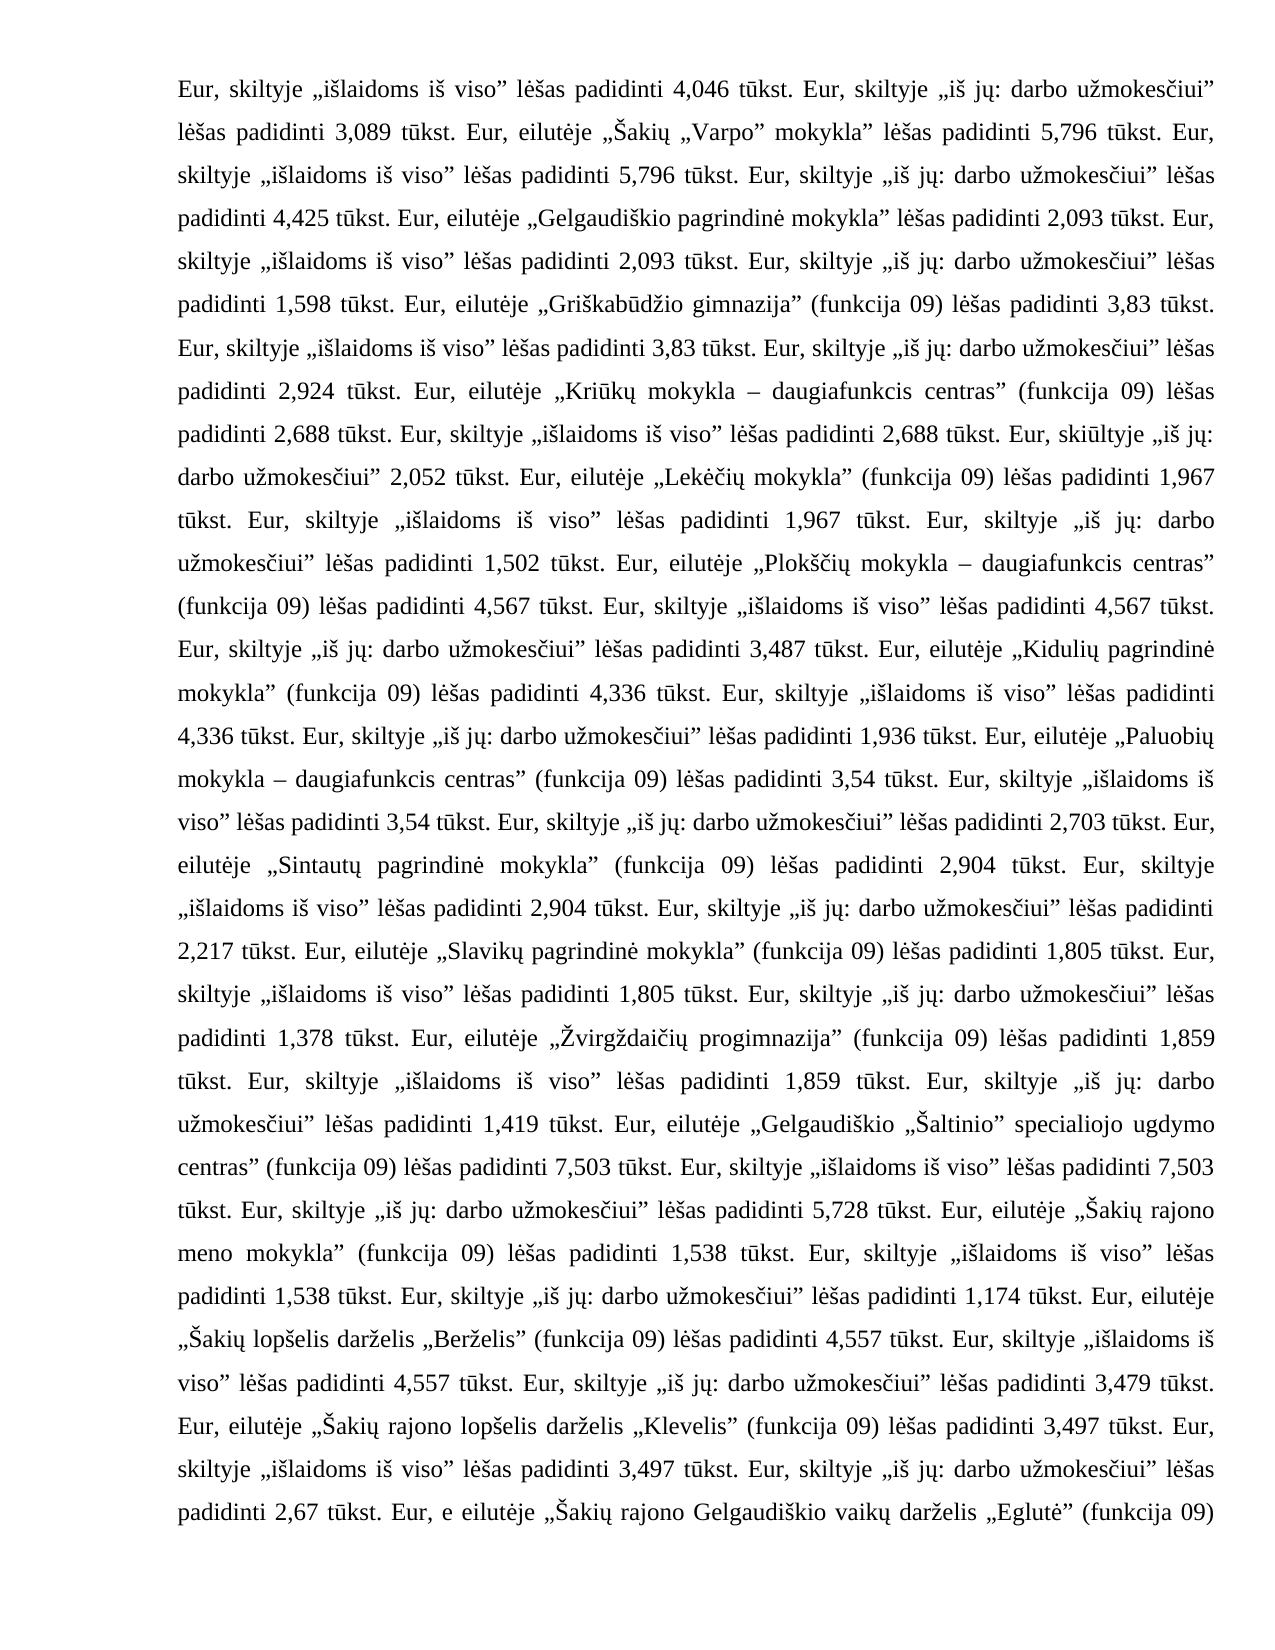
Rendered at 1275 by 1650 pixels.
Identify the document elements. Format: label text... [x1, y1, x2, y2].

text Eur, skiltyje „išlaidoms iš viso” lėšas padidinti 4,046 tūkst. Eur, skiltyje „iš jų: darbo užmokesčiui” lėšas padidinti 3,089 tūkst. Eur, eilutėje „Šakių „Varpo” mokykla” lėšas padidinti 5,796 tūkst. Eur, skiltyje „išlaidoms iš viso” lėšas padidinti 5,796 tūkst. Eur, skiltyje „iš jų: darbo užmokesčiui” lėšas padidinti 4,425 tūkst. Eur, eilutėje „Gelgaudiškio pagrindinė mokykla” lėšas padidinti 2,093 tūkst. Eur, skiltyje „išlaidoms iš viso” lėšas padidinti 2,093 tūkst. Eur, skiltyje „iš jų: darbo užmokesčiui” lėšas padidinti 1,598 tūkst. Eur, eilutėje „Griškabūdžio gimnazija” (funkcija 09) lėšas padidinti 3,83 tūkst. Eur, skiltyje „išlaidoms iš viso” lėšas padidinti 3,83 tūkst. Eur, skiltyje „iš jų: darbo užmokesčiui” lėšas padidinti 2,924 tūkst. Eur, eilutėje „Kriūkų mokykla – daugiafunkcis centras” (funkcija 09) lėšas padidinti 2,688 tūkst. Eur, skiltyje „išlaidoms iš viso” lėšas padidinti 2,688 tūkst. Eur, skiūltyje „iš jų: darbo užmokesčiui” 2,052 tūkst. Eur, eilutėje „Lekėčių mokykla” (funkcija 09) lėšas padidinti 1,967 tūkst. Eur, skiltyje „išlaidoms iš viso” lėšas padidinti 1,967 tūkst. Eur, skiltyje „iš jų: darbo užmokesčiui” lėšas padidinti 1,502 tūkst. Eur, eilutėje „Plokščių mokykla – daugiafunkcis centras” (funkcija 09) lėšas padidinti 4,567 tūkst. Eur, skiltyje „išlaidoms iš viso” lėšas padidinti 4,567 tūkst. Eur, skiltyje „iš jų: darbo užmokesčiui” lėšas padidinti 3,487 tūkst. Eur, eilutėje „Kidulių pagrindinė mokykla” (funkcija 09) lėšas padidinti 4,336 tūkst. Eur, skiltyje „išlaidoms iš viso” lėšas padidinti 4,336 tūkst. Eur, skiltyje „iš jų: darbo užmokesčiui” lėšas padidinti 1,936 tūkst. Eur, eilutėje „Paluobių mokykla – daugiafunkcis centras” (funkcija 09) lėšas padidinti 3,54 tūkst. Eur, skiltyje „išlaidoms iš viso” lėšas padidinti 3,54 tūkst. Eur, skiltyje „iš jų: darbo užmokesčiui” lėšas padidinti 2,703 tūkst. Eur, eilutėje „Sintautų pagrindinė mokykla” (funkcija 09) lėšas padidinti 2,904 tūkst. Eur, skiltyje „išlaidoms iš viso” lėšas padidinti 2,904 tūkst. Eur, skiltyje „iš jų: darbo užmokesčiui” lėšas padidinti 2,217 tūkst. Eur, eilutėje „Slavikų pagrindinė mokykla” (funkcija 09) lėšas padidinti 1,805 tūkst. Eur, skiltyje „išlaidoms iš viso” lėšas padidinti 1,805 tūkst. Eur, skiltyje „iš jų: darbo užmokesčiui” lėšas padidinti 1,378 tūkst. Eur, eilutėje „Žvirgždaičių progimnazija” (funkcija 09) lėšas padidinti 1,859 tūkst. Eur, skiltyje „išlaidoms iš viso” lėšas padidinti 1,859 tūkst. Eur, skiltyje „iš jų: darbo užmokesčiui” lėšas padidinti 1,419 tūkst. Eur, eilutėje „Gelgaudiškio „Šaltinio” specialiojo ugdymo centras” (funkcija 09) lėšas padidinti 7,503 tūkst. Eur, skiltyje „išlaidoms iš viso” lėšas padidinti 7,503 tūkst. Eur, skiltyje „iš jų: darbo užmokesčiui” lėšas padidinti 5,728 tūkst. Eur, eilutėje „Šakių rajono meno mokykla” (funkcija 09) lėšas padidinti 1,538 tūkst. Eur, skiltyje „išlaidoms iš viso” lėšas padidinti 1,538 tūkst. Eur, skiltyje „iš jų: darbo užmokesčiui” lėšas padidinti 1,174 tūkst. Eur, eilutėje „Šakių lopšelis darželis „Berželis” (funkcija 09) lėšas padidinti 4,557 tūkst. Eur, skiltyje „išlaidoms iš viso” lėšas padidinti 4,557 tūkst. Eur, skiltyje „iš jų: darbo užmokesčiui” lėšas padidinti 3,479 tūkst. Eur, eilutėje „Šakių rajono lopšelis darželis „Klevelis” (funkcija 09) lėšas padidinti 3,497 tūkst. Eur, skiltyje „išlaidoms iš viso” lėšas padidinti 3,497 tūkst. Eur, skiltyje „iš jų: darbo užmokesčiui” lėšas padidinti 2,67 tūkst. Eur, e eilutėje „Šakių rajono Gelgaudiškio vaikų darželis „Eglutė” (funkcija 09) [177, 74, 1216, 1526]
